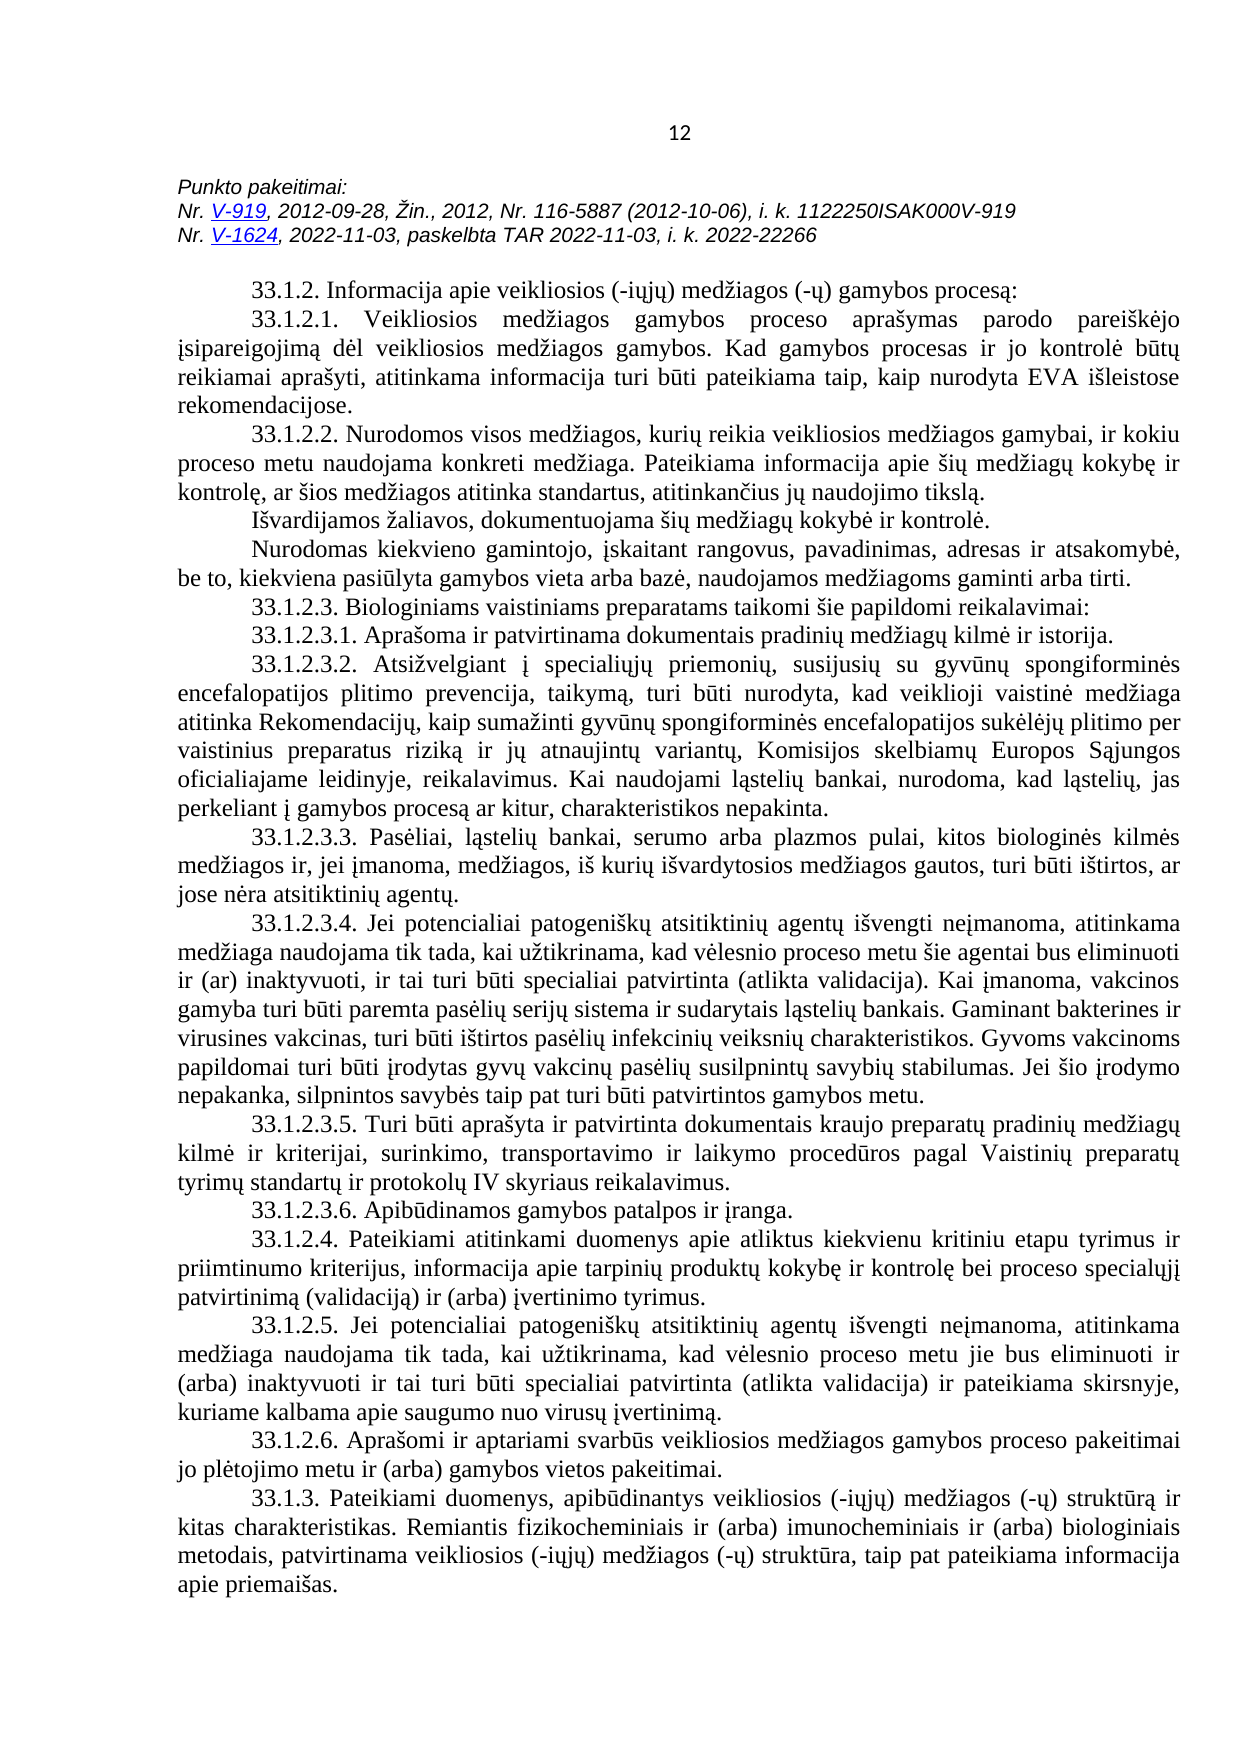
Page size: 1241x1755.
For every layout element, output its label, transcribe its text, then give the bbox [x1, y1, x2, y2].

text 33.1.2.3.1. Aprašoma ir patvirtinama dokumentais pradinių medžiagų kilmė ir istorija. [177, 621, 1181, 649]
text 33.1.2.6. Aprašomi ir aptariami svarbūs veikliosios medžiagos gamybos proceso pakeitimai jo plėtojimo metu ir (arba) gamybos vietos pakeitimai. [177, 1426, 1181, 1483]
text Nr. V-1624, 2022-11-03, paskelbta TAR 2022-11-03, i. k. 2022-22266 [177, 223, 1181, 247]
text Nurodomas kiekvieno gamintojo, įskaitant rangovus, pavadinimas, adresas ir atsakomybė, be to, kiekviena pasiūlyta gamybos vieta arba bazė, naudojamos medžiagoms gaminti arba tirti. [177, 534, 1181, 592]
text 33.1.2.5. Jei potencialiai patogeniškų atsitiktinių agentų išvengti neįmanoma, atitinkama medžiaga naudojama tik tada, kai užtikrinama, kad vėlesnio proceso metu jie bus eliminuoti ir (arba) inaktyvuoti ir tai turi būti specialiai patvirtinta (atlikta validacija) ir pateikiama skirsnyje, kuriame kalbama apie saugumo nuo virusų įvertinimą. [177, 1311, 1181, 1426]
text 33.1.2.3.4. Jei potencialiai patogeniškų atsitiktinių agentų išvengti neįmanoma, atitinkama medžiaga naudojama tik tada, kai užtikrinama, kad vėlesnio proceso metu šie agentai bus eliminuoti ir (ar) inaktyvuoti, ir tai turi būti specialiai patvirtinta (atlikta validacija). Kai įmanoma, vakcinos gamyba turi būti paremta pasėlių serijų sistema ir sudarytais ląstelių bankais. Gaminant bakterines ir virusines vakcinas, turi būti ištirtos pasėlių infekcinių veiksnių charakteristikos. Gyvoms vakcinoms papildomai turi būti įrodytas gyvų vakcinų pasėlių susilpnintų savybių stabilumas. Jei šio įrodymo nepakanka, silpnintos savybės taip pat turi būti patvirtintos gamybos metu. [177, 908, 1181, 1109]
text 33.1.3. Pateikiami duomenys, apibūdinantys veikliosios (-iųjų) medžiagos (-ų) struktūrą ir kitas charakteristikas. Remiantis fizikocheminiais ir (arba) imunocheminiais ir (arba) biologiniais metodais, patvirtinama veikliosios (-iųjų) medžiagos (-ų) struktūra, taip pat pateikiama informacija apie priemaišas. [177, 1483, 1181, 1598]
text 33.1.2.1. Veikliosios medžiagos gamybos proceso aprašymas parodo pareiškėjo įsipareigojimą dėl veikliosios medžiagos gamybos. Kad gamybos procesas ir jo kontrolė būtų reikiamai aprašyti, atitinkama informacija turi būti pateikiama taip, kaip nurodyta EVA išleistose rekomendacijose. [177, 304, 1181, 419]
text 33.1.2.2. Nurodomos visos medžiagos, kurių reikia veikliosios medžiagos gamybai, ir kokiu proceso metu naudojama konkreti medžiaga. Pateikiama informacija apie šių medžiagų kokybę ir kontrolę, ar šios medžiagos atitinka standartus, atitinkančius jų naudojimo tikslą. [177, 419, 1181, 506]
text Nr. V-919, 2012-09-28, Žin., 2012, Nr. 116-5887 (2012-10-06), i. k. 1122250ISAK000V-919 [177, 199, 1181, 223]
text Išvardijamos žaliavos, dokumentuojama šių medžiagų kokybė ir kontrolė. [177, 506, 1181, 534]
text 33.1.2.3.5. Turi būti aprašyta ir patvirtinta dokumentais kraujo preparatų pradinių medžiagų kilmė ir kriterijai, surinkimo, transportavimo ir laikymo procedūros pagal Vaistinių preparatų tyrimų standartų ir protokolų IV skyriaus reikalavimus. [177, 1109, 1181, 1196]
text Punkto pakeitimai: [177, 175, 1181, 199]
text 33.1.2.3.6. Apibūdinamos gamybos patalpos ir įranga. [177, 1196, 1181, 1224]
text 33.1.2.3. Biologiniams vaistiniams preparatams taikomi šie papildomi reikalavimai: [177, 592, 1181, 621]
text 33.1.2. Informacija apie veikliosios (-iųjų) medžiagos (-ų) gamybos procesą: [177, 276, 1181, 304]
text 33.1.2.3.3. Pasėliai, ląstelių bankai, serumo arba plazmos pulai, kitos biologinės kilmės medžiagos ir, jei įmanoma, medžiagos, iš kurių išvardytosios medžiagos gautos, turi būti ištirtos, ar jose nėra atsitiktinių agentų. [177, 822, 1181, 908]
text 33.1.2.3.2. Atsižvelgiant į specialiųjų priemonių, susijusių su gyvūnų spongiforminės encefalopatijos plitimo prevencija, taikymą, turi būti nurodyta, kad veiklioji vaistinė medžiaga atitinka Rekomendacijų, kaip sumažinti gyvūnų spongiforminės encefalopatijos sukėlėjų plitimo per vaistinius preparatus riziką ir jų atnaujintų variantų, Komisijos skelbiamų Europos Sąjungos oficialiajame leidinyje, reikalavimus. Kai naudojami ląstelių bankai, nurodoma, kad ląstelių, jas perkeliant į gamybos procesą ar kitur, charakteristikos nepakinta. [177, 649, 1181, 822]
text 33.1.2.4. Pateikiami atitinkami duomenys apie atliktus kiekvienu kritiniu etapu tyrimus ir priimtinumo kriterijus, informacija apie tarpinių produktų kokybę ir kontrolę bei proceso specialųjį patvirtinimą (validaciją) ir (arba) įvertinimo tyrimus. [177, 1224, 1181, 1311]
